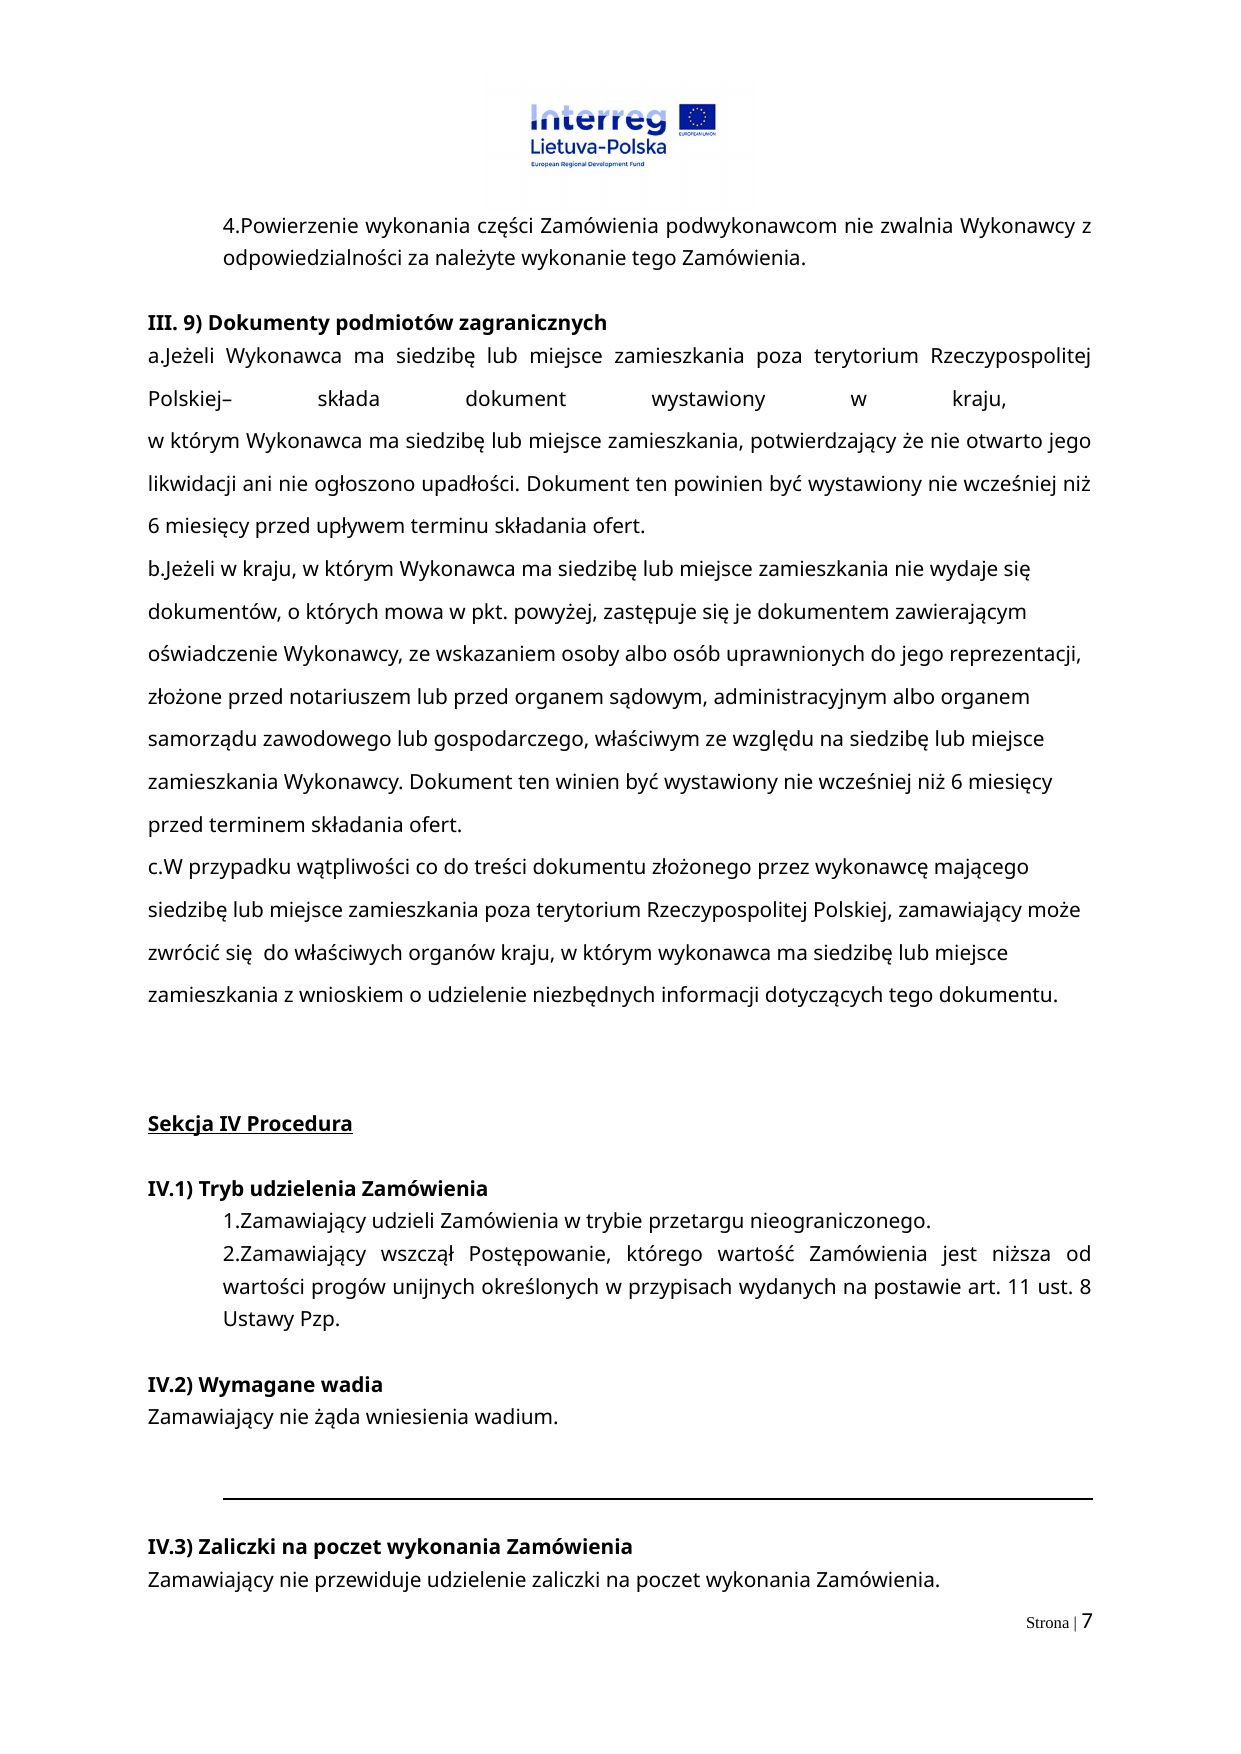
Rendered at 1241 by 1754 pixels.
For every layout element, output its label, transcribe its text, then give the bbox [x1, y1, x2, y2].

list Zamawiający wszczął Postępowanie, którego wartość Zamówienia jest niższa od wartości progów unijnych określonych w przypisach wydanych na postawie art. 11 ust. 8 Ustawy Pzp. [223, 1239, 1093, 1333]
list W przypadku wątpliwości co do treści dokumentu złożonego przez wykonawcę mającego siedzibę lub miejsce zamieszkania poza terytorium Rzeczypospolitej Polskiej, zamawiający może zwrócić się do właściwych organów kraju, w którym wykonawca ma siedzibę lub miejsce zamieszkania z wnioskiem o udzielenie niezbędnych informacji dotyczących tego dokumentu. [148, 852, 1093, 1009]
list Jeżeli Wykonawca ma siedzibę lub miejsce zamieszkania poza terytorium Rzeczypospolitej Polskiej– składa dokument wystawiony w kraju, w którym Wykonawca ma siedzibę lub miejsce zamieszkania, potwierdzający że nie otwarto jego likwidacji ani nie ogłoszono upadłości. Dokument ten powinien być wystawiony nie wcześniej niż 6 miesięcy przed upływem terminu składania ofert. [148, 341, 1093, 540]
text III. 9) Dokumenty podmiotów zagranicznych [148, 308, 1093, 337]
text Sekcja IV Procedura [148, 1109, 1093, 1137]
text Zamawiający nie żąda wniesienia wadium. [148, 1402, 1093, 1431]
text IV.1) Tryb udzielenia Zamówienia [148, 1174, 1093, 1202]
text IV.2) Wymagane wadia [148, 1370, 1093, 1398]
list Zamawiający udzieli Zamówienia w trybie przetargu nieograniczonego. [223, 1207, 1093, 1235]
list Jeżeli w kraju, w którym Wykonawca ma siedzibę lub miejsce zamieszkania nie wydaje się dokumentów, o których mowa w pkt. powyżej, zastępuje się je dokumentem zawierającym oświadczenie Wykonawcy, ze wskazaniem osoby albo osób uprawnionych do jego reprezentacji, złożone przed notariuszem lub przed organem sądowym, administracyjnym albo organem samorządu zawodowego lub gospodarczego, właściwym ze względu na siedzibę lub miejsce zamieszkania Wykonawcy. Dokument ten winien być wystawiony nie wcześniej niż 6 miesięcy przed terminem składania ofert. [148, 554, 1093, 838]
text IV.3) Zaliczki na poczet wykonania Zamówienia [148, 1532, 1093, 1561]
text Zamawiający nie przewiduje udzielenie zaliczki na poczet wykonania Zamówienia. [148, 1565, 1093, 1593]
list Powierzenie wykonania części Zamówienia podwykonawcom nie zwalnia Wykonawcy z odpowiedzialności za należyte wykonanie tego Zamówienia. [223, 211, 1093, 272]
